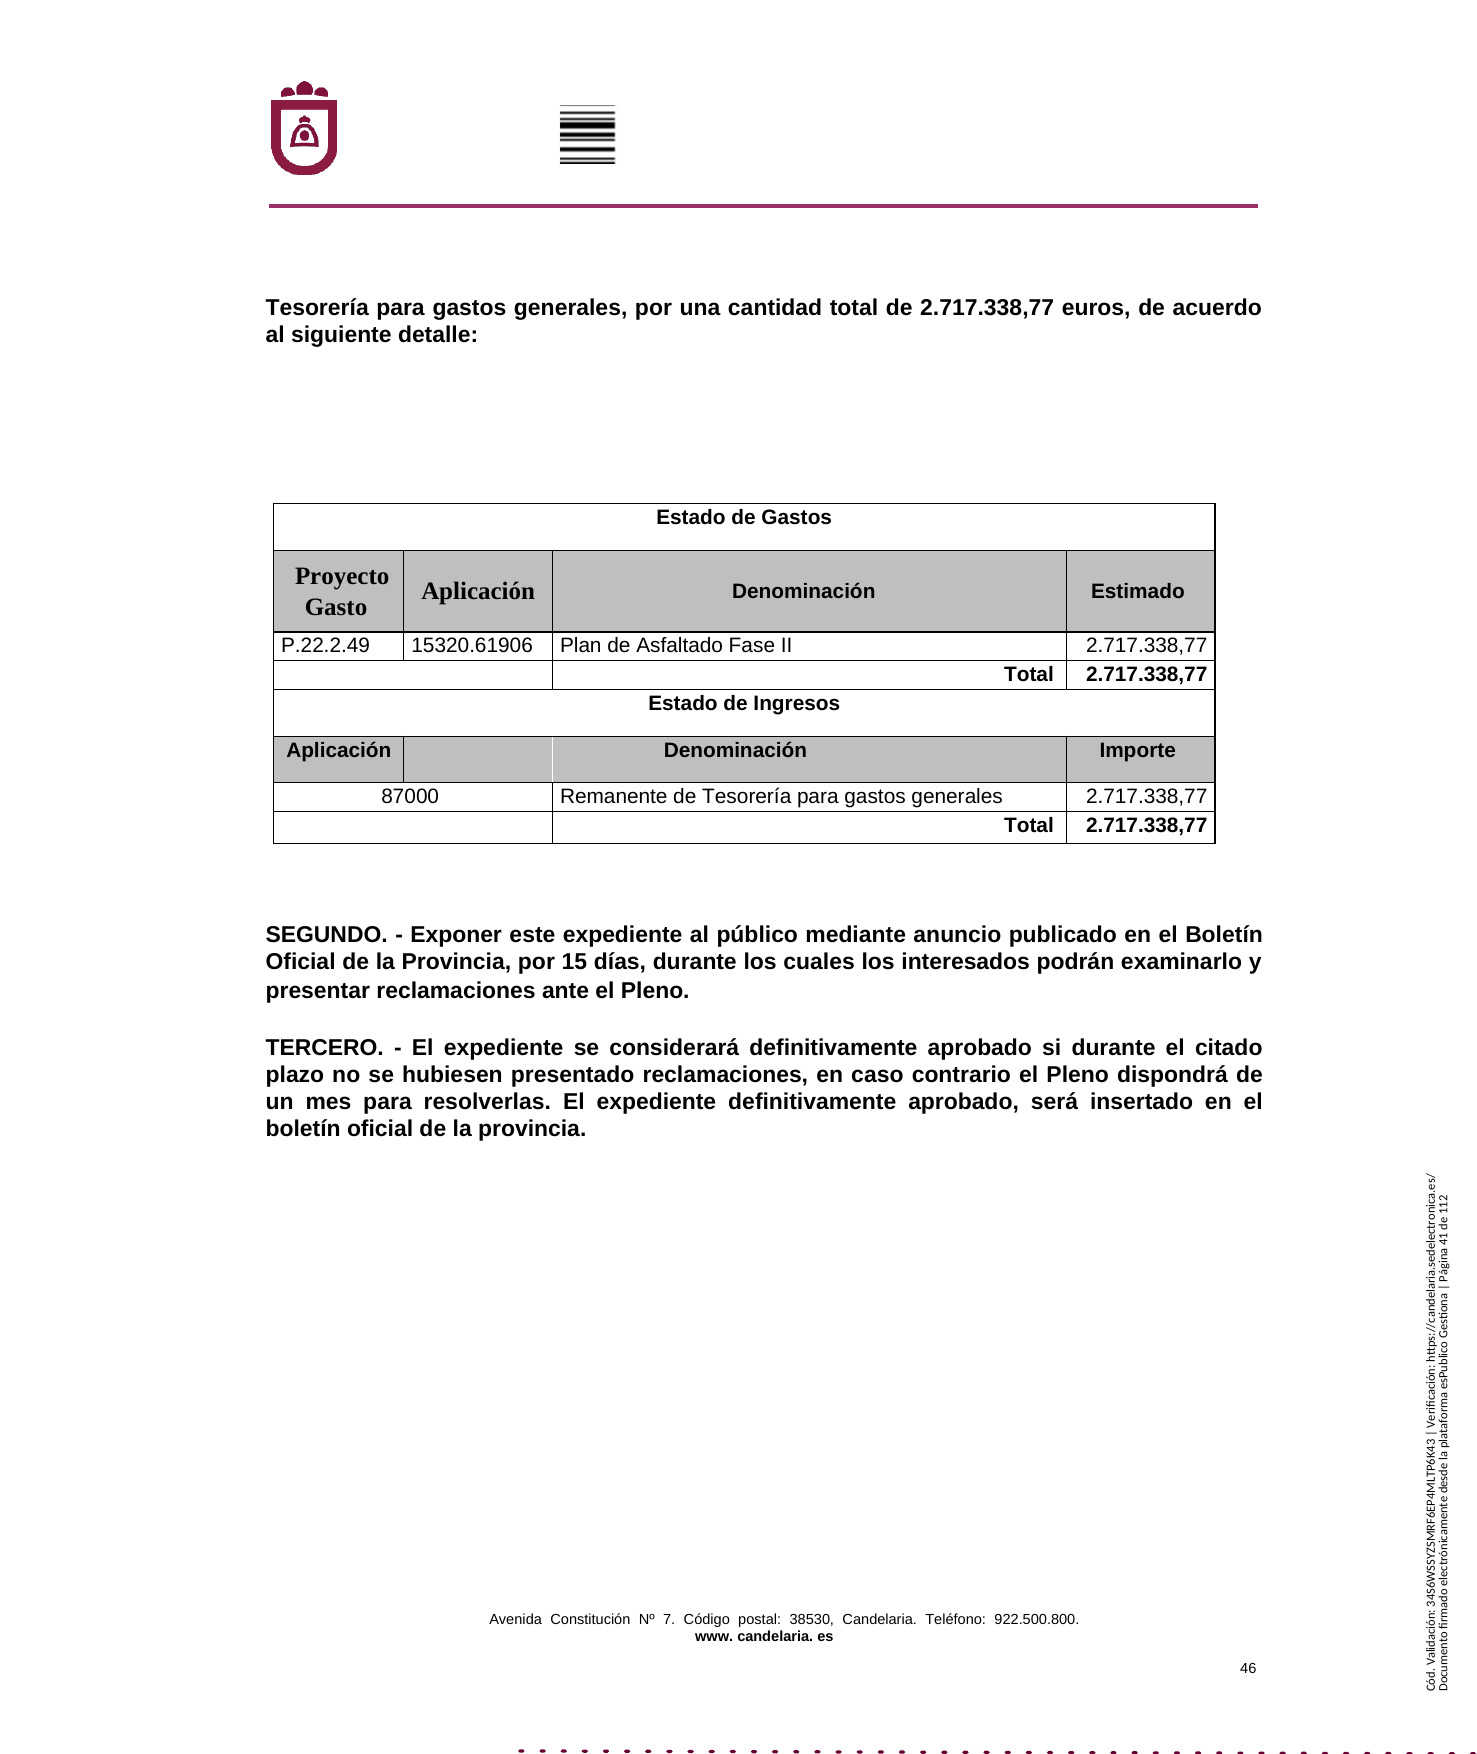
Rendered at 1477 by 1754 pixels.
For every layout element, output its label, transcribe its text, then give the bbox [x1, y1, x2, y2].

table_cell 2.717.338,77 [1067, 633, 1214, 660]
table_cell [1066, 690, 1214, 736]
table_cell Total [553, 661, 1066, 689]
table_cell Denominación [553, 737, 1066, 782]
table_cell P.22.2.49 [274, 633, 403, 660]
table_cell 2.717.338,77 [1067, 812, 1214, 843]
table_header [274, 504, 552, 550]
table_cell 2.717.338,77 [1067, 783, 1214, 811]
table_cell Aplicación [274, 737, 403, 782]
text TERCERO. - El expediente se considerará definitivamente aprobado si durante el citado plazo no se hubiesen presentado reclamaciones, en caso contrario el Pleno dispondrá de un mes para resolverlas. El expediente definitivamente aprobado, será insertado en el boletín oficial de la provincia. [265, 1033, 1263, 1141]
table_cell Proyecto Gasto [274, 551, 403, 631]
table_header Estado de Gastos [553, 504, 1066, 550]
table_header [1066, 504, 1214, 550]
text SEGUNDO. - Exponer este expediente al público mediante anuncio publicado en el Boletín Oficial de la Provincia, por 15 días, durante los cuales los interesados podrán examinarlo y presentar reclamaciones ante el Pleno. [265, 921, 1263, 1004]
table_cell Importe [1067, 737, 1214, 782]
text Tesorería para gastos generales, por una cantidad total de 2.717.338,77 euros, de acuerdo al siguiente detalle: [265, 294, 1263, 347]
table_cell Denominación [553, 551, 1066, 631]
table_cell Estado de Ingresos [553, 690, 1066, 736]
table_cell Total [553, 812, 1066, 843]
table_cell Plan de Asfaltado Fase II [553, 633, 1066, 660]
table_cell 15320.61906 [404, 633, 552, 660]
table_cell Aplicación [404, 551, 552, 631]
table_cell [274, 812, 552, 843]
table_cell 87000 [274, 783, 552, 811]
table_cell Remanente de Tesorería para gastos generales [553, 783, 1066, 811]
table_cell [274, 661, 552, 689]
table_cell 2.717.338,77 [1067, 661, 1214, 689]
table_cell [274, 690, 552, 736]
table_cell [404, 737, 552, 782]
table_cell Estimado [1067, 551, 1214, 631]
